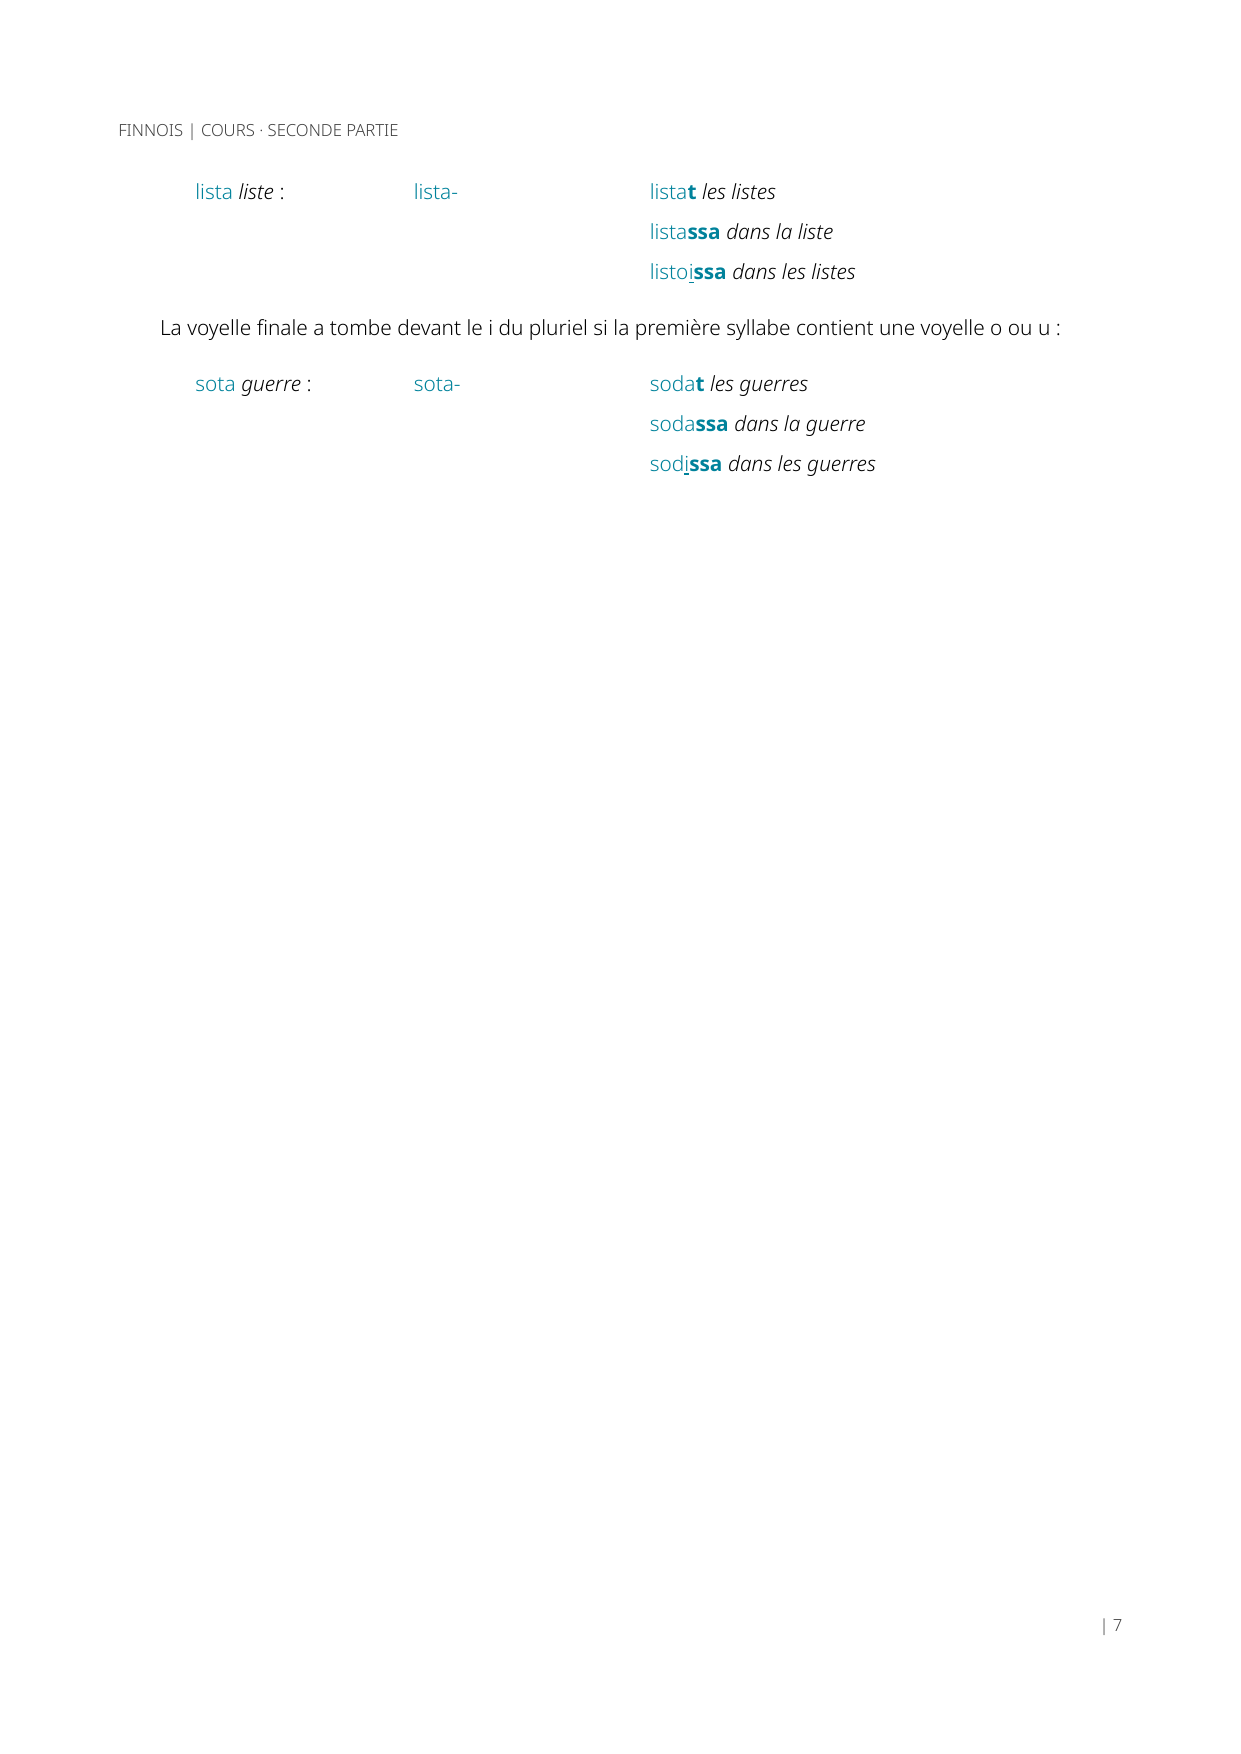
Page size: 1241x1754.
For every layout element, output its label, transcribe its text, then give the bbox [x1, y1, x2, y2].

text sodissa dans les guerres [153, 449, 1122, 478]
text lista liste : lista- listat les listes [153, 177, 1122, 206]
text listoissa dans les listes [153, 257, 1122, 286]
text sota guerre : sota- sodat les guerres [153, 369, 1122, 397]
text listassa dans la liste [153, 217, 1122, 246]
text La voyelle finale a tombe devant le i du pluriel si la première syllabe contient une voyelle o ou u : [118, 313, 1122, 342]
text sodassa dans la guerre [153, 409, 1122, 437]
